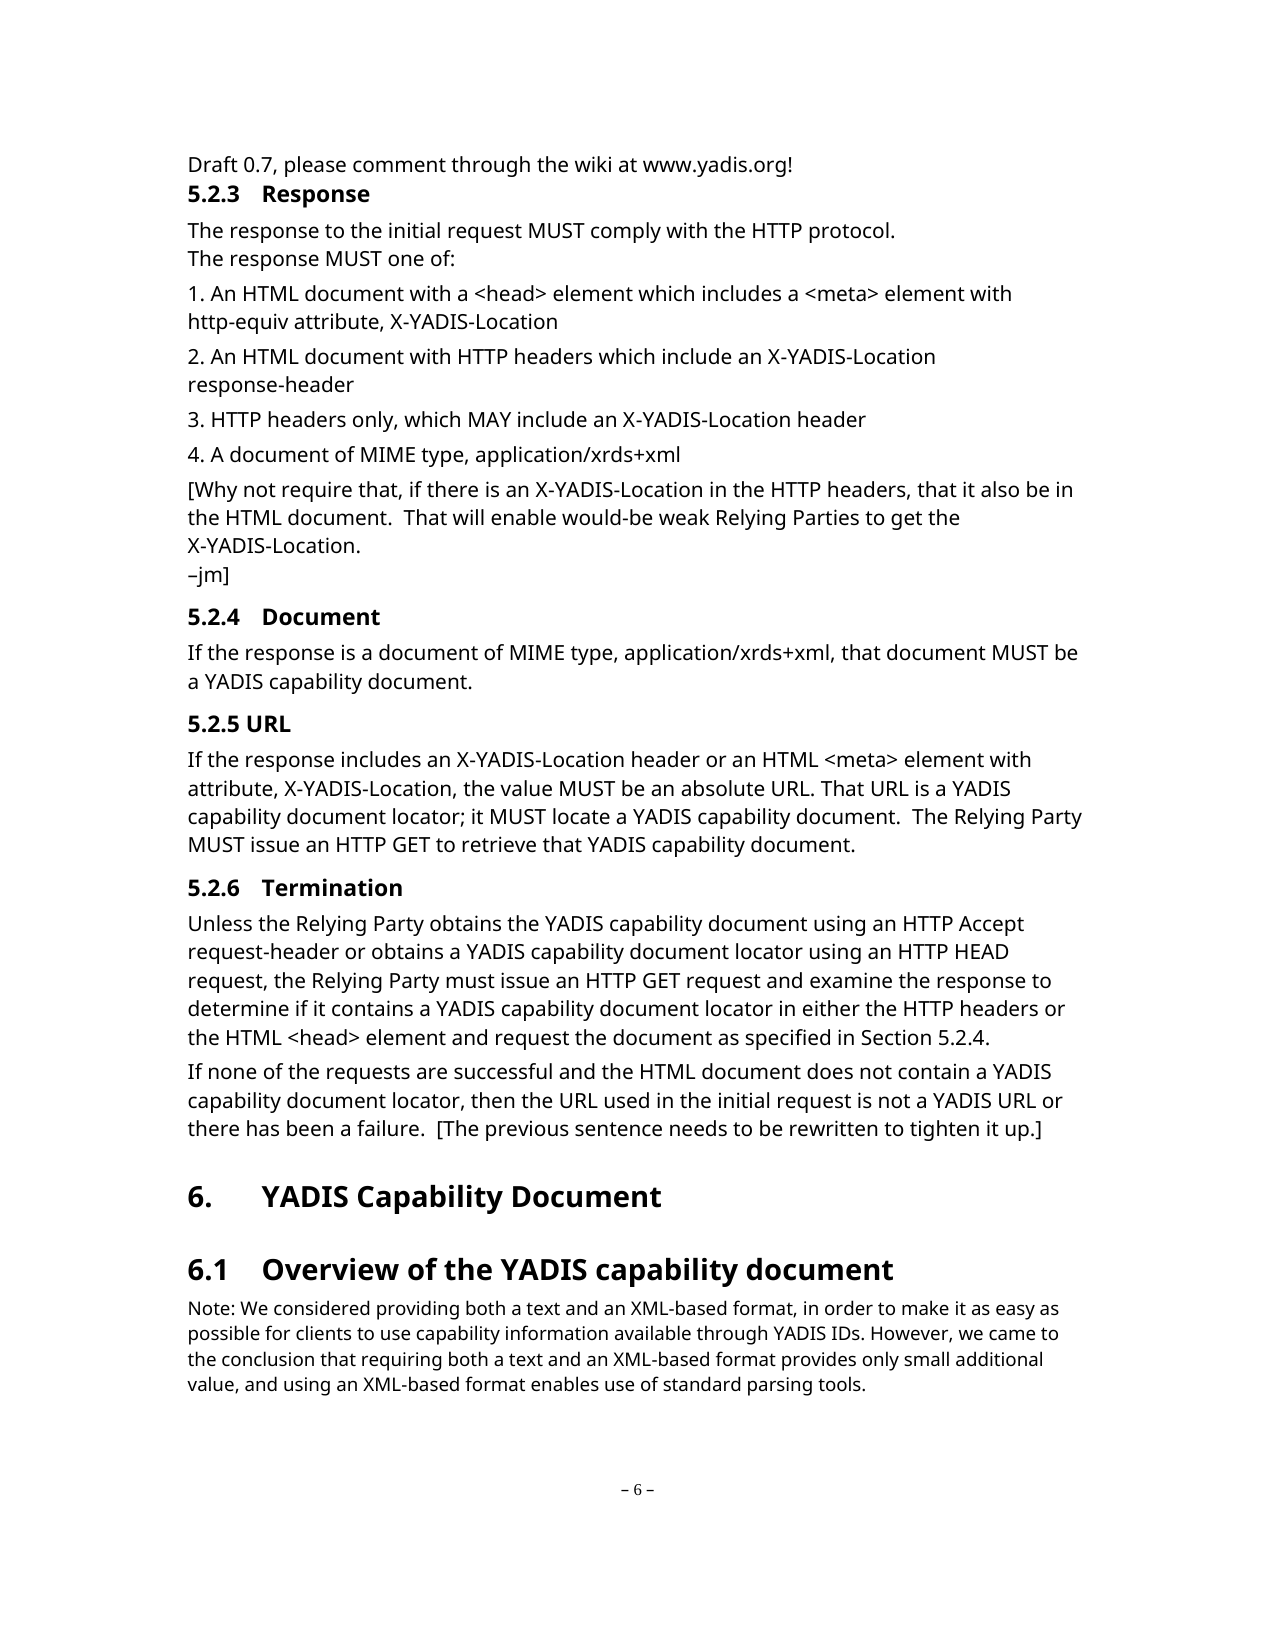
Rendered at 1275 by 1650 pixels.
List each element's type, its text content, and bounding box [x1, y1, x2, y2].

text Unless the Relying Party obtains the YADIS capability document using an HTTP Accept request‑header or obtains a YADIS capability document locator using an HTTP HEAD request, the Relying Party must issue an HTTP GET request and examine the response to determine if it contains a YADIS capability document locator in either the HTTP headers or the HTML <head> element and request the document as specified in Section 5.2.4. [187, 909, 1087, 1051]
subtitle 6. YADIS Capability Document [187, 1176, 1087, 1216]
subtitle 5.2.3 Response [187, 178, 1087, 210]
text The response to the initial request MUST comply with the HTTP protocol. The response MUST one of: [187, 216, 1087, 273]
text If none of the requests are successful and the HTML document does not contain a YADIS capability document locator, then the URL used in the initial request is not a YADIS URL or there has been a failure. [The previous sentence needs to be rewritten to tighten it up.] [187, 1057, 1087, 1143]
text Note: We considered providing both a text and an XML-based format, in order to make it as easy as possible for clients to use capability information available through YADIS IDs. However, we came to the conclusion that requiring both a text and an XML‑based format provides only small additional value, and using an XML‑based format enables use of standard parsing tools. [187, 1295, 1087, 1397]
text [Why not require that, if there is an X‑YADIS‑Location in the HTTP headers, that it also be in the HTML document. That will enable would-be weak Relying Parties to get the X‑YADIS‑Location. –jm] [187, 475, 1087, 588]
text If the response is a document of MIME type, application/xrds+xml, that document MUST be a YADIS capability document. [187, 638, 1087, 695]
subtitle 5.2.6 Termination [187, 872, 1087, 903]
text If the response includes an X‑YADIS‑Location header or an HTML <meta> element with attribute, X‑YADIS‑Location, the value MUST be an absolute URL. That URL is a YADIS capability document locator; it MUST locate a YADIS capability document. The Relying Party MUST issue an HTTP GET to retrieve that YADIS capability document. [187, 745, 1087, 859]
text 3. HTTP headers only, which MAY include an X‑YADIS‑Location header [187, 405, 1087, 434]
text 1. An HTML document with a <head> element which includes a <meta> element with http‑equiv attribute, X‑YADIS‑Location [187, 279, 1087, 336]
subtitle 6.1 Overview of the YADIS capability document [187, 1249, 1087, 1289]
subtitle 5.2.4 Document [187, 601, 1087, 632]
text 4. A document of MIME type, application/xrds+xml [187, 440, 1087, 468]
text 2. An HTML document with HTTP headers which include an X‑YADIS‑Location response‑header [187, 342, 1087, 399]
subtitle 5.2.5 URL [187, 708, 1087, 739]
